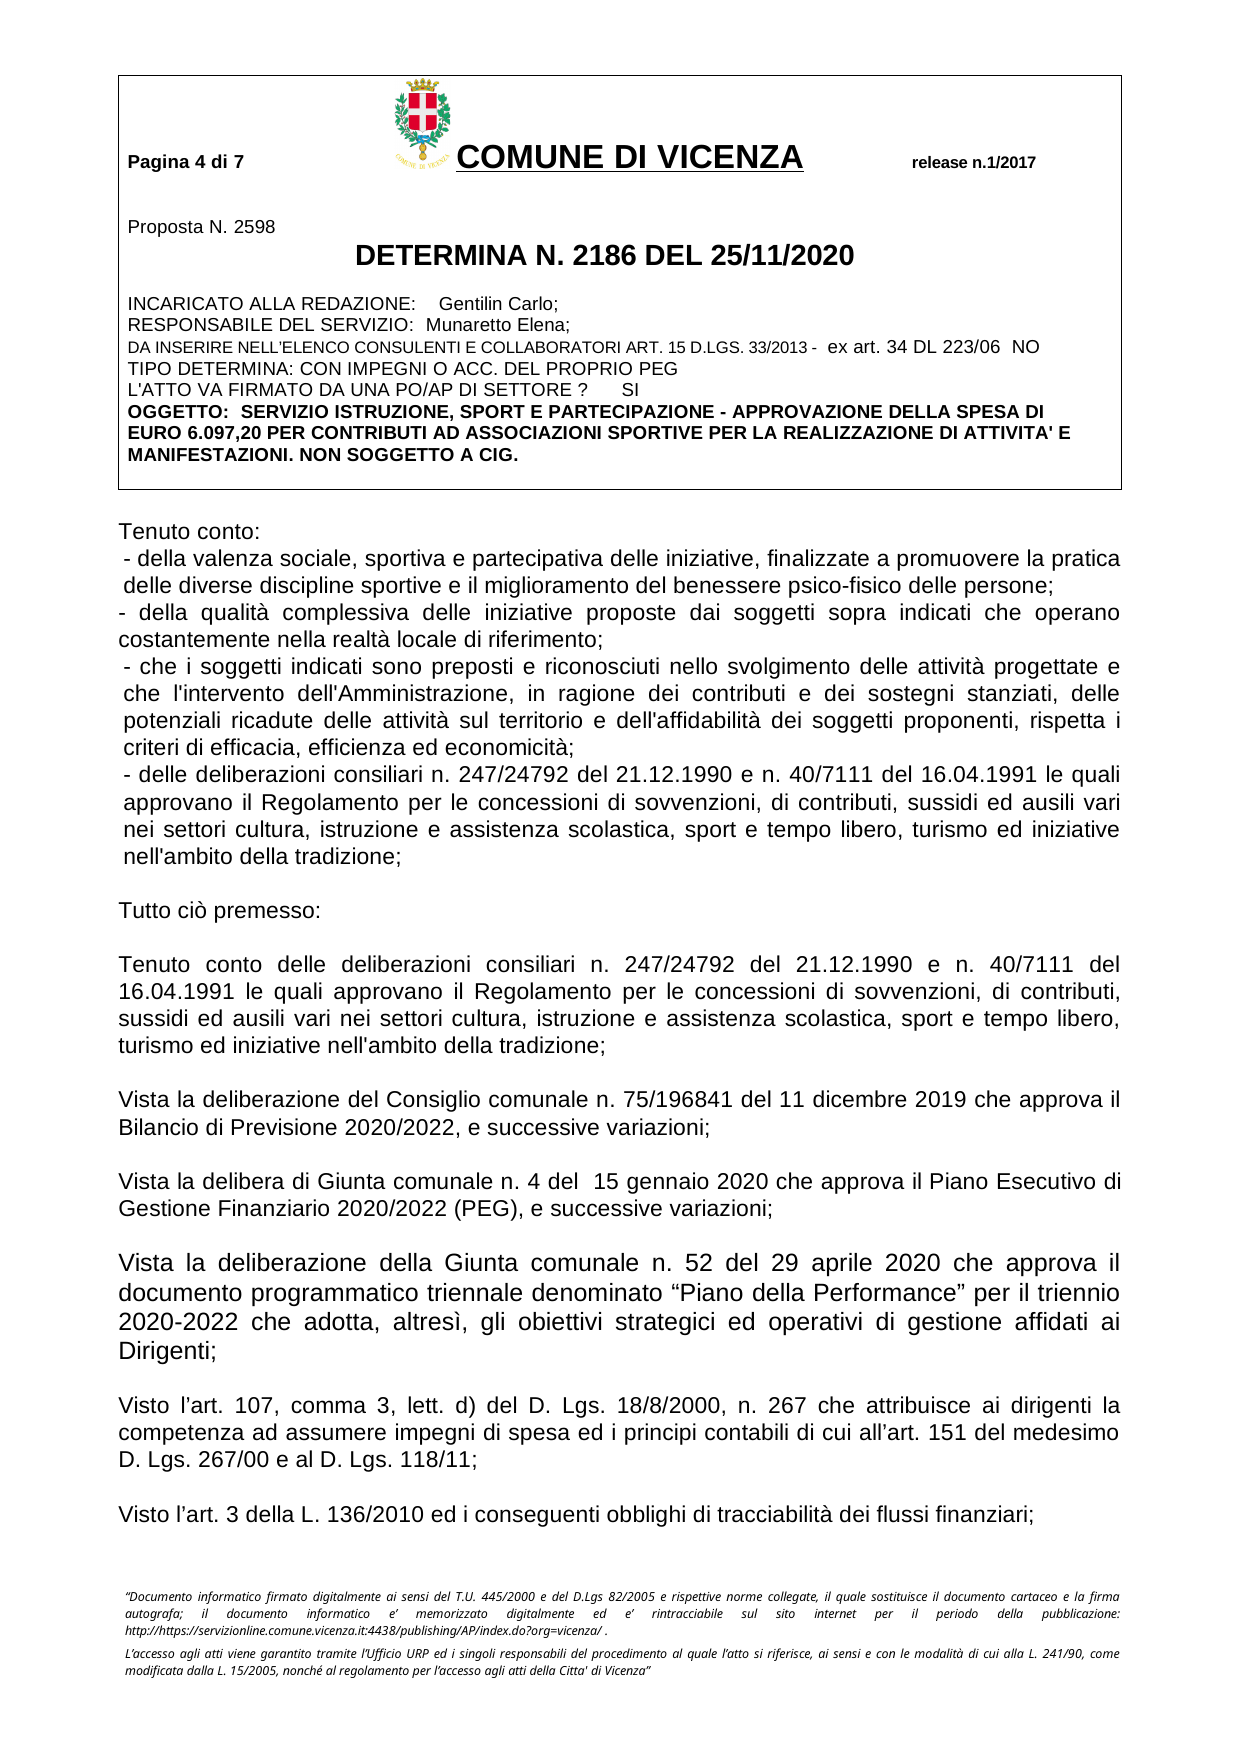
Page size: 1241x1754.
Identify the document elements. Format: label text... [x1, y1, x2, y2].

text - delle deliberazioni consiliari n. 247/24792 del 21.12.1990 e n. 40/7111 del 16.04.1991 le quali approvano il Regolamento per le concessioni di sovvenzioni, di contributi, sussidi ed ausili vari nei settori cultura, istruzione e assistenza scolastica, sport e tempo libero, turismo ed iniziative nell'ambito della tradizione; [123, 761, 1122, 869]
list Tutto ciò premesso: [118, 896, 1122, 923]
picture [394, 78, 451, 169]
text Visto l’art. 107, comma 3, lett. d) del D. Lgs. 18/8/2000, n. 267 che attribuisce ai dirigenti la competenza ad assumere impegni di spesa ed i principi contabili di cui all’art. 151 del medesimo D. Lgs. 267/00 e al D. Lgs. 118/11; [118, 1392, 1122, 1473]
text - che i soggetti indicati sono preposti e riconosciuti nello svolgimento delle attività progettate e che l'intervento dell'Amministrazione, in ragione dei contributi e dei sostegni stanziati, delle potenziali ricadute delle attività sul territorio e dell'affidabilità dei soggetti proponenti, rispetta i criteri di efficacia, efficienza ed economicità; [123, 652, 1122, 761]
text - della valenza sociale, sportiva e partecipativa delle iniziative, finalizzate a promuovere la pratica delle diverse discipline sportive e il miglioramento del benessere psico-fisico delle persone; [123, 544, 1122, 598]
text Vista la deliberazione del Consiglio comunale n. 75/196841 del 11 dicembre 2019 che approva il Bilancio di Previsione 2020/2022, e successive variazioni; [118, 1086, 1122, 1140]
text - della qualità complessiva delle iniziative proposte dai soggetti sopra indicati che operano costantemente nella realtà locale di riferimento; [118, 598, 1122, 652]
text Visto l’art. 3 della L. 136/2010 ed i conseguenti obblighi di tracciabilità dei flussi finanziari; [118, 1500, 1122, 1527]
text Vista la deliberazione della Giunta comunale n. 52 del 29 aprile 2020 che approva il documento programmatico triennale denominato “Piano della Performance” per il triennio 2020-2022 che adotta, altresì, gli obiettivi strategici ed operativi di gestione affidati ai Dirigenti; [118, 1248, 1122, 1364]
text Tenuto conto delle deliberazioni consiliari n. 247/24792 del 21.12.1990 e n. 40/7111 del 16.04.1991 le quali approvano il Regolamento per le concessioni di sovvenzioni, di contributi, sussidi ed ausili vari nei settori cultura, istruzione e assistenza scolastica, sport e tempo libero, turismo ed iniziative nell'ambito della tradizione; [118, 950, 1122, 1059]
text Tenuto conto: [118, 517, 1122, 544]
text Vista la delibera di Giunta comunale n. 4 del 15 gennaio 2020 che approva il Piano Esecutivo di Gestione Finanziario 2020/2022 (PEG), e successive variazioni; [118, 1167, 1122, 1221]
